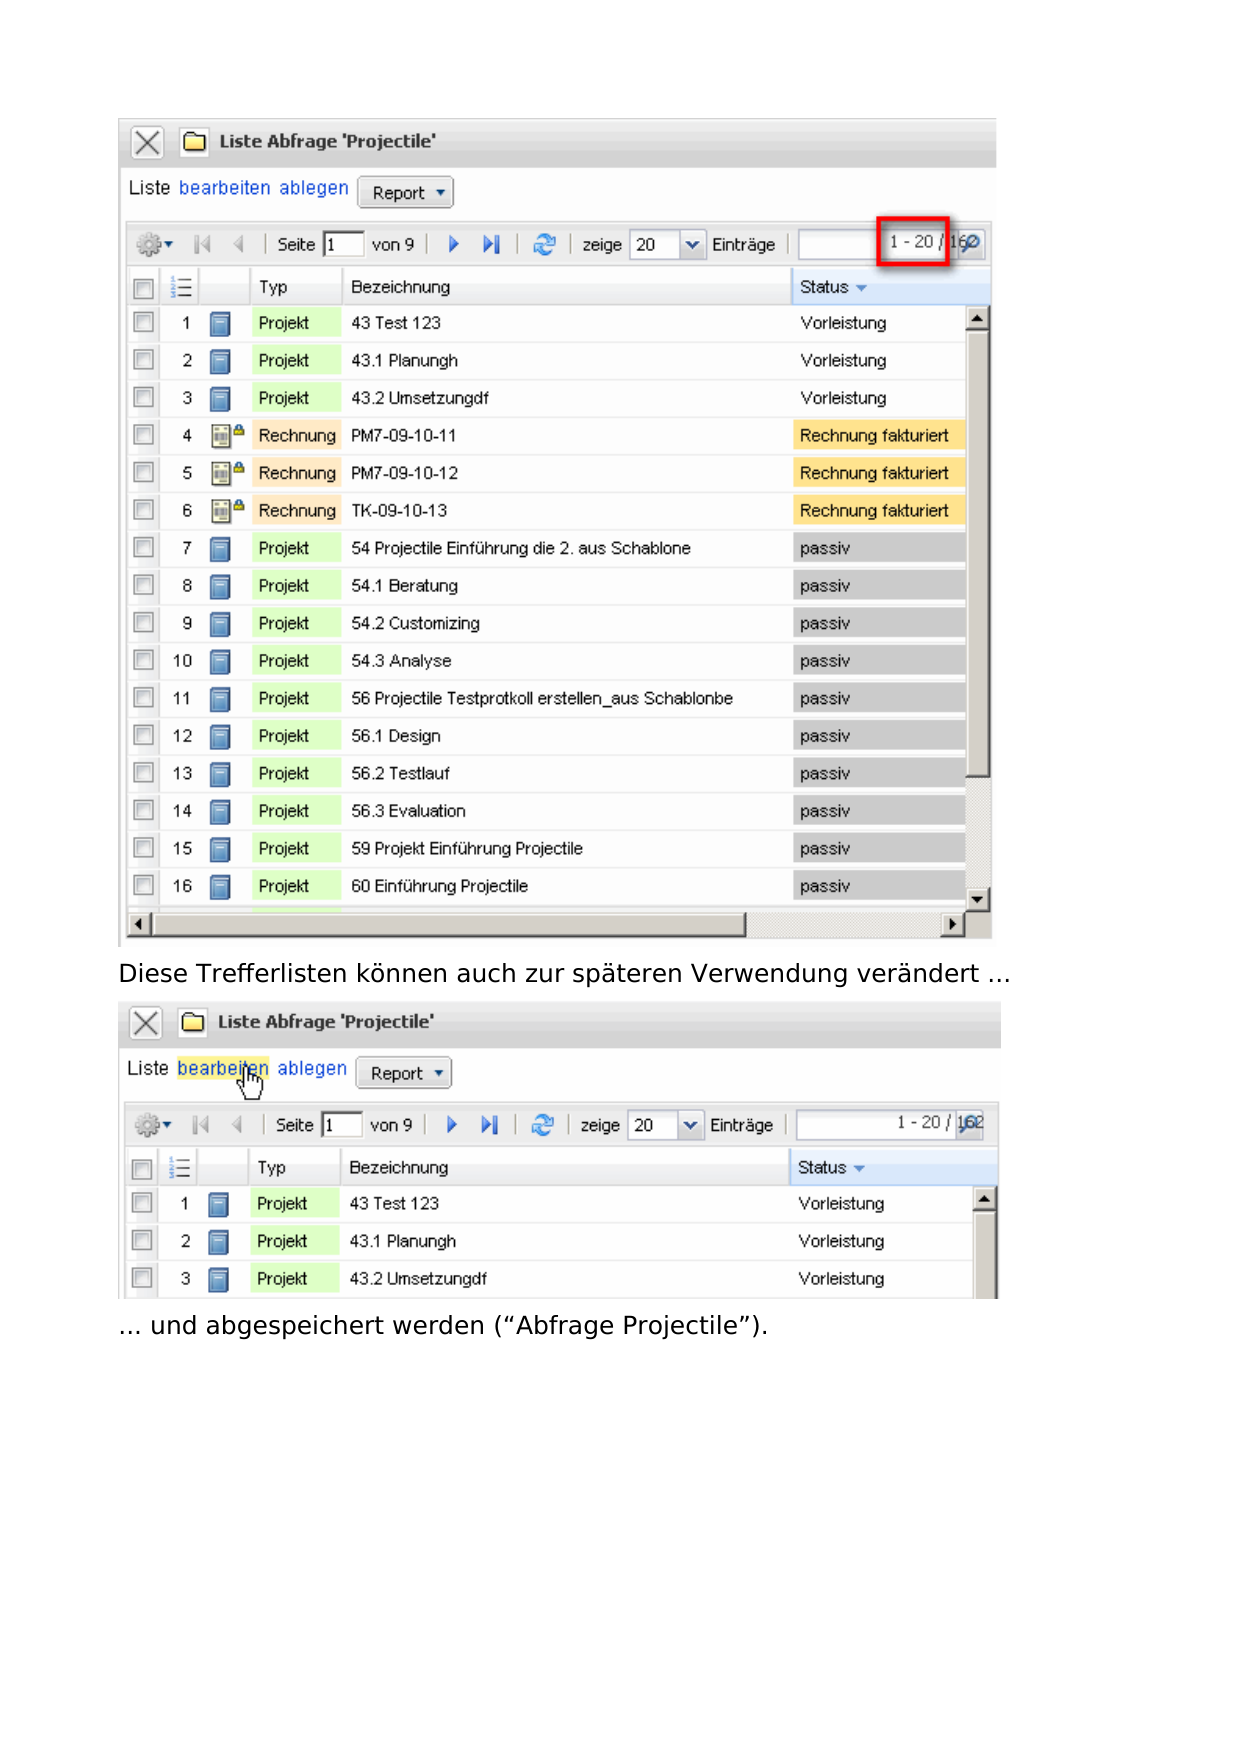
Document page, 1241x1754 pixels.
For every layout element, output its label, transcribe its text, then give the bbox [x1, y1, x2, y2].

picture [118, 118, 997, 947]
picture [118, 1000, 1001, 1299]
text Diese Trefferlisten können auch zur späteren Verwendung verändert ... [118, 959, 1122, 988]
text ... und abgespeichert werden (“Abfrage Projectile”). [118, 1311, 1122, 1341]
